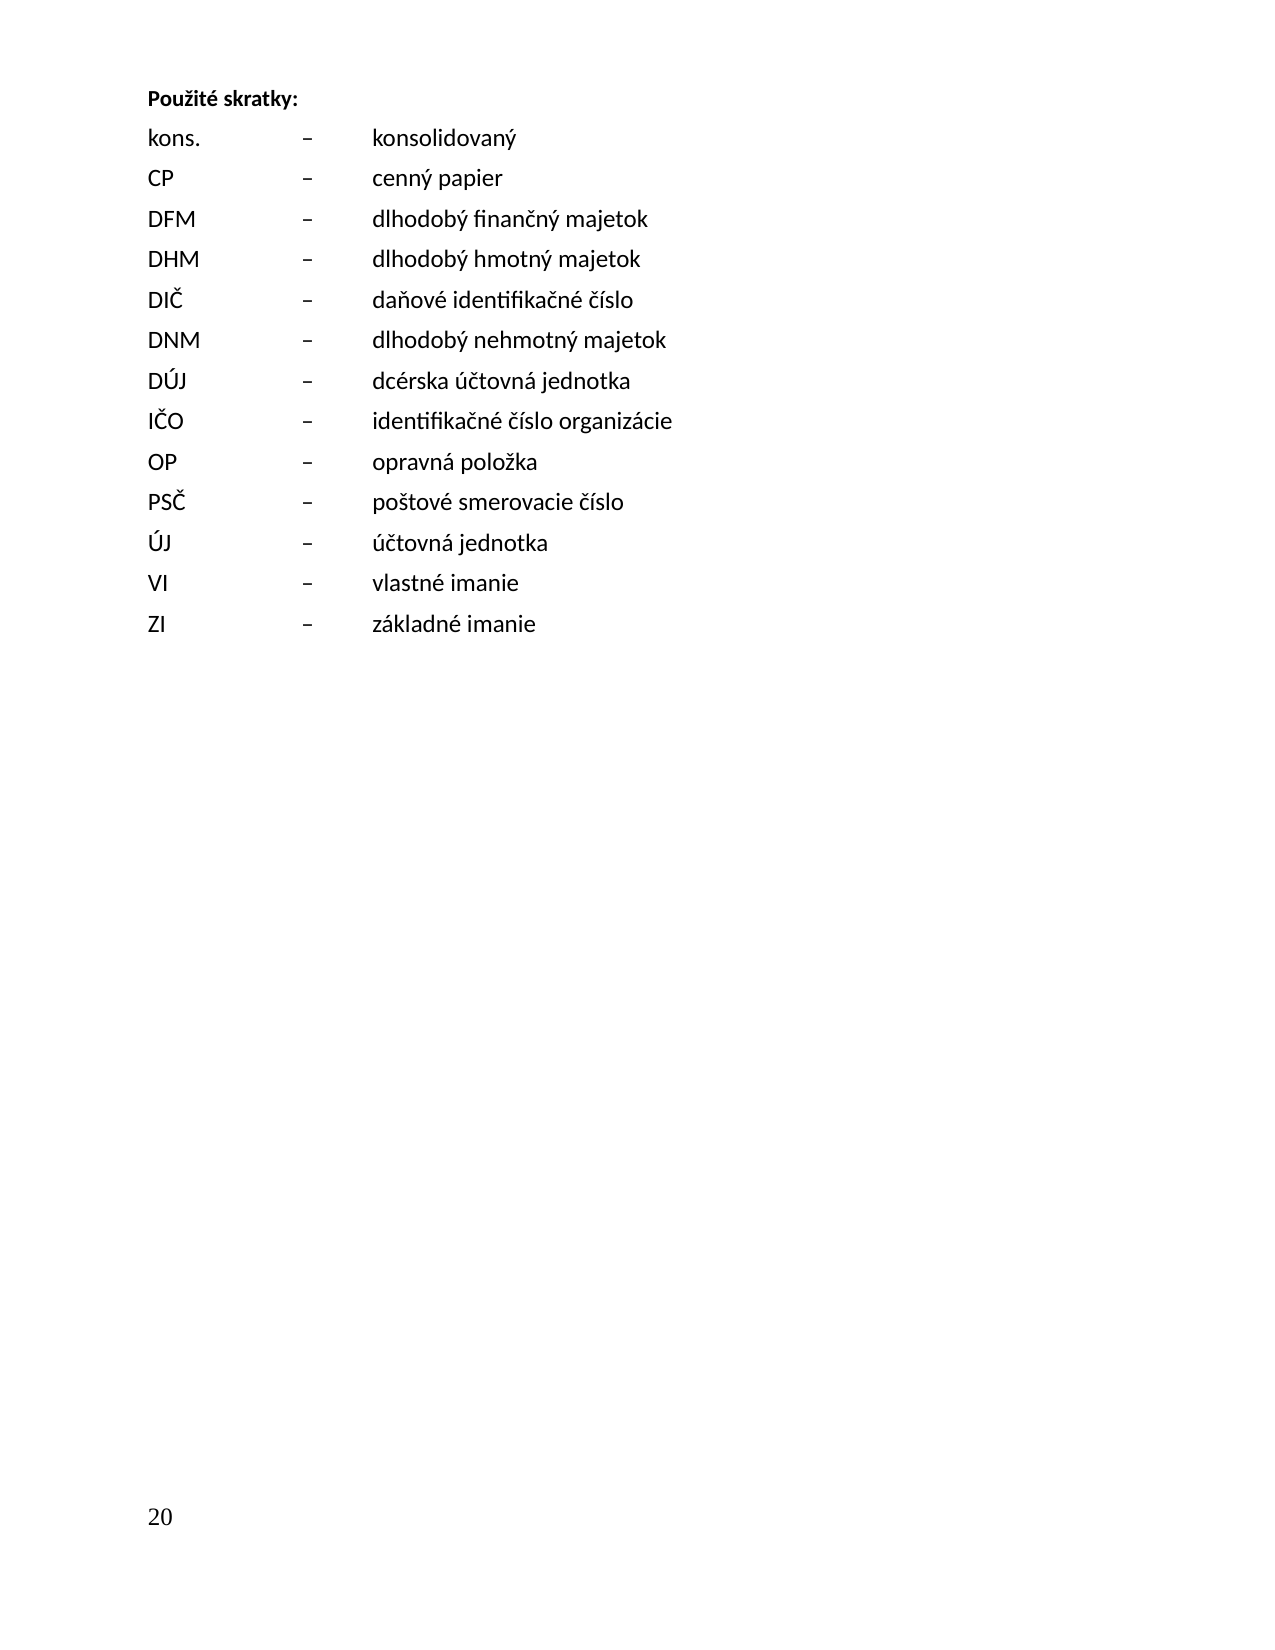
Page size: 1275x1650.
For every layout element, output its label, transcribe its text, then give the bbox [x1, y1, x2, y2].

text PSČ – poštové smerovacie číslo [148, 486, 1127, 517]
text kons. – konsolidovaný [148, 122, 1127, 152]
text IČO – identifikačné číslo organizácie [148, 405, 1127, 436]
text DFM – dlhodobý finančný majetok [148, 203, 1127, 233]
text DÚJ – dcérska účtovná jednotka [148, 365, 1127, 395]
text DNM – dlhodobý nehmotný majetok [148, 324, 1127, 355]
text ÚJ – účtovná jednotka [148, 527, 1127, 557]
text Použité skratky: [148, 84, 1127, 112]
text DHM – dlhodobý hmotný majetok [148, 243, 1127, 274]
text OP – opravná položka [148, 446, 1127, 476]
text DIČ – daňové identifikačné číslo [148, 284, 1127, 314]
text ZI – základné imanie [148, 608, 1127, 638]
text VI – vlastné imanie [148, 567, 1127, 598]
text CP – cenný papier [148, 162, 1127, 193]
